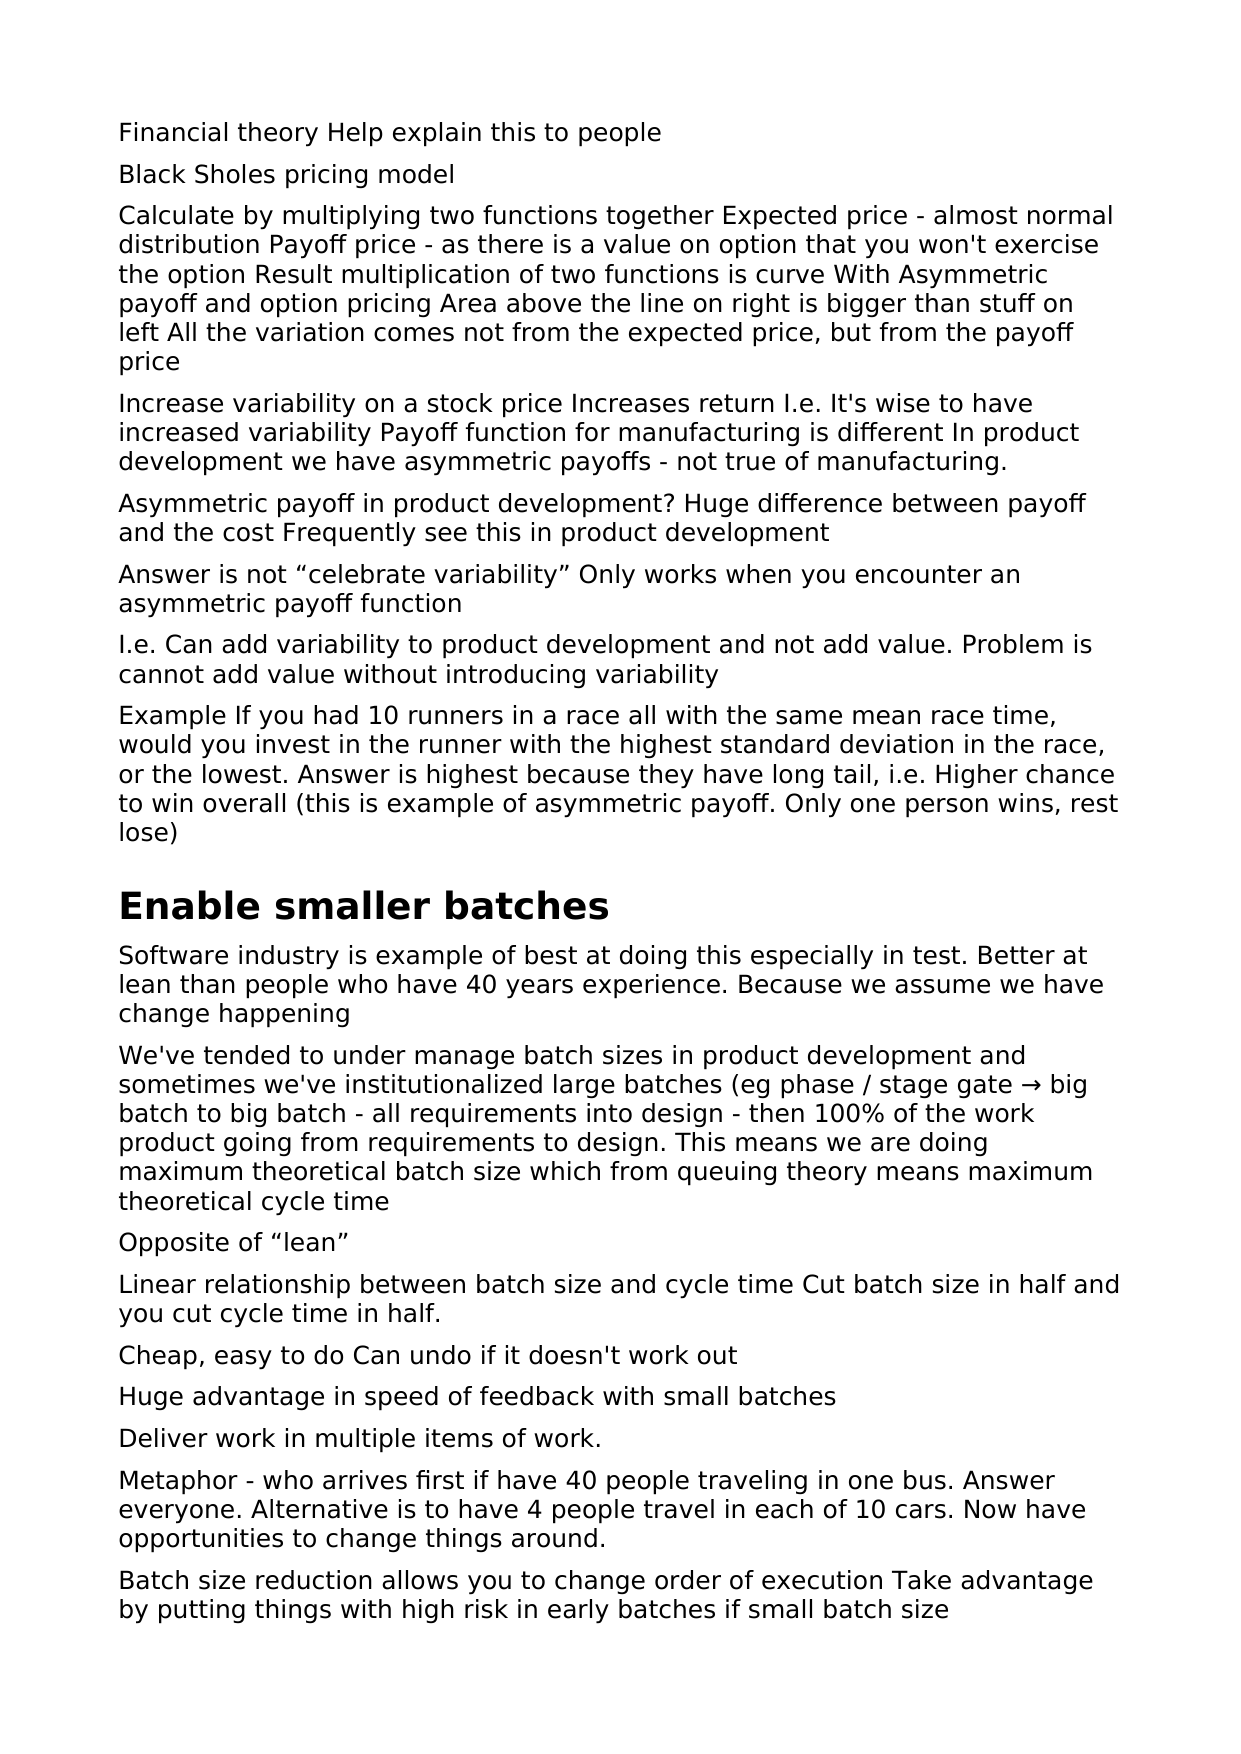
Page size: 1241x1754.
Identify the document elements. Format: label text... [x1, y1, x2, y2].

text We've tended to under manage batch sizes in product development and sometimes we've institutionalized large batches (eg phase / stage gate → big batch to big batch - all requirements into design - then 100% of the work product going from requirements to design. This means we are doing maximum theoretical batch size which from queuing theory means maximum theoretical cycle time [118, 1041, 1122, 1216]
subtitle Enable smaller batches [118, 885, 1122, 928]
text Metaphor - who arrives first if have 40 people traveling in one bus. Answer everyone. Alternative is to have 4 people travel in each of 10 cars. Now have opportunities to change things around. [118, 1466, 1122, 1553]
text Linear relationship between batch size and cycle time Cut batch size in half and you cut cycle time in half. [118, 1270, 1122, 1328]
text Black Sholes pricing model [118, 160, 1122, 189]
text Calculate by multiplying two functions together Expected price - almost normal distribution Payoff price - as there is a value on option that you won't exercise the option Result multiplication of two functions is curve With Asymmetric payoff and option pricing Area above the line on right is bigger than stuff on left All the variation comes not from the expected price, but from the payoff price [118, 201, 1122, 376]
text Batch size reduction allows you to change order of execution Take advantage by putting things with high risk in early batches if small batch size [118, 1566, 1122, 1624]
text Software industry is example of best at doing this especially in test. Better at lean than people who have 40 years experience. Because we assume we have change happening [118, 941, 1122, 1028]
text Opposite of “lean” [118, 1228, 1122, 1258]
text Increase variability on a stock price Increases return I.e. It's wise to have increased variability Payoff function for manufacturing is different In product development we have asymmetric payoffs - not true of manufacturing. [118, 389, 1122, 476]
text Huge advantage in speed of feedback with small batches [118, 1383, 1122, 1412]
text Deliver work in multiple items of work. [118, 1424, 1122, 1453]
text Asymmetric payoff in product development? Huge difference between payoff and the cost Frequently see this in product development [118, 489, 1122, 547]
text I.e. Can add variability to product development and not add value. Problem is cannot add value without introducing variability [118, 631, 1122, 689]
text Financial theory Help explain this to people [118, 118, 1122, 147]
text Cheap, easy to do Can undo if it doesn't work out [118, 1341, 1122, 1370]
text Example If you had 10 runners in a race all with the same mean race time, would you invest in the runner with the highest standard deviation in the race, or the lowest. Answer is highest because they have long tail, i.e. Higher chance to win overall (this is example of asymmetric payoff. Only one person wins, rest lose) [118, 701, 1122, 847]
text Answer is not “celebrate variability” Only works when you encounter an asymmetric payoff function [118, 560, 1122, 618]
